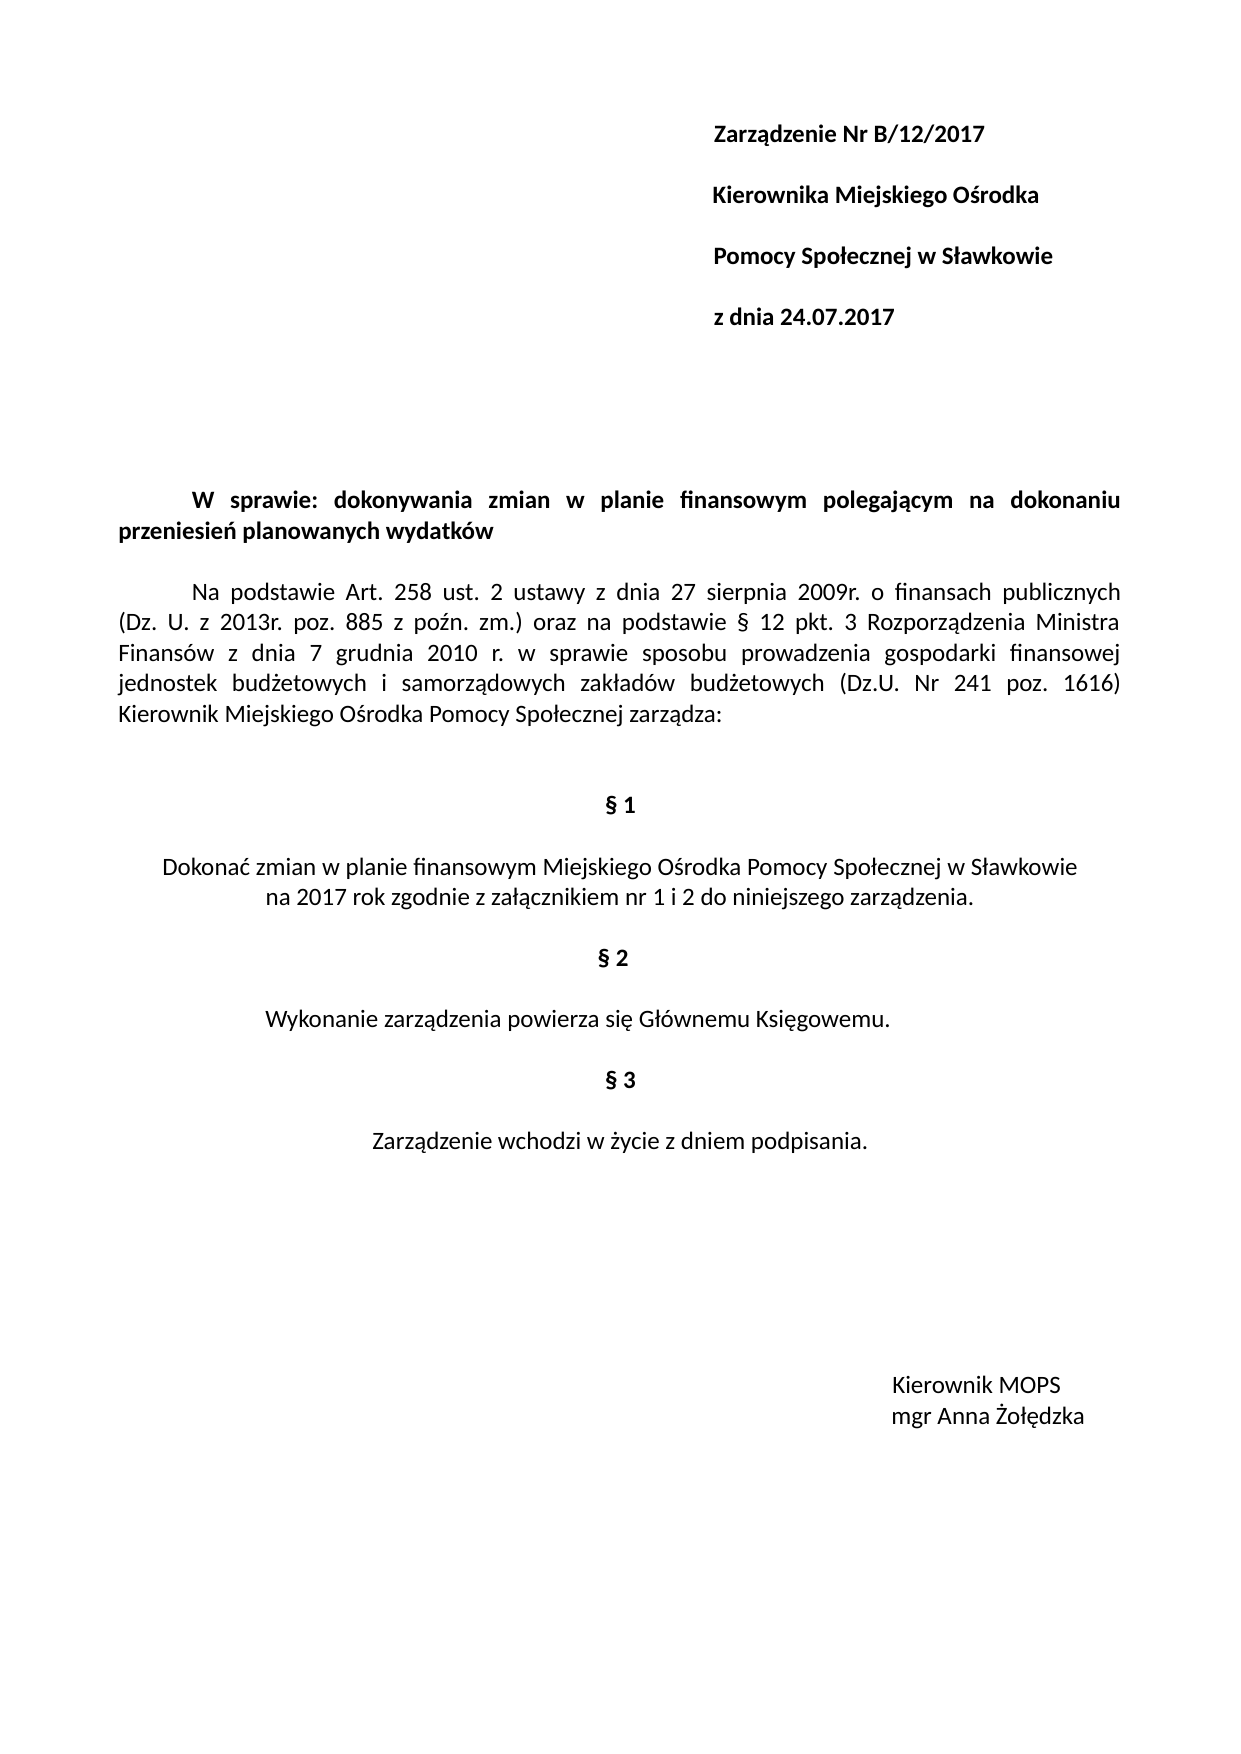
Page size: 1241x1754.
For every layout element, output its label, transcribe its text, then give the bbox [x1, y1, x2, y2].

text Zarządzenie Nr B/12/2017 [561, 118, 1122, 149]
text Zarządzenie wchodzi w życie z dniem podpisania. [118, 1125, 1122, 1156]
text § 2 [118, 942, 1122, 973]
text Pomocy Społecznej w Sławkowie [192, 240, 1122, 271]
text § 3 [118, 1064, 1122, 1095]
text Kierownik MOPS [780, 1369, 1122, 1400]
text Kierownika Miejskiego Ośrodka [192, 179, 1122, 210]
text Wykonanie zarządzenia powierza się Głównemu Księgowemu. [118, 1003, 1122, 1034]
text mgr Anna Żołędzka [780, 1400, 1122, 1431]
text z dnia 24.07.2017 [192, 301, 1122, 332]
text Na podstawie Art. 258 ust. 2 ustawy z dnia 27 sierpnia 2009r. o finansach publicznych (Dz. U. z 2013r. poz. 885 z poźn. zm.) oraz na podstawie § 12 pkt. 3 Rozporządzenia Ministra Finansów z dnia 7 grudnia 2010 r. w sprawie sposobu prowadzenia gospodarki finansowej jednostek budżetowych i samorządowych zakładów budżetowych (Dz.U. Nr 241 poz. 1616) Kierownik Miejskiego Ośrodka Pomocy Społecznej zarządza: [118, 576, 1122, 728]
text W sprawie: dokonywania zmian w planie finansowym polegającym na dokonaniu przeniesień planowanych wydatków [118, 484, 1122, 545]
text Dokonać zmian w planie finansowym Miejskiego Ośrodka Pomocy Społecznej w Sławkowie na 2017 rok zgodnie z załącznikiem nr 1 i 2 do niniejszego zarządzenia. [118, 851, 1122, 912]
text § 1 [118, 789, 1122, 820]
